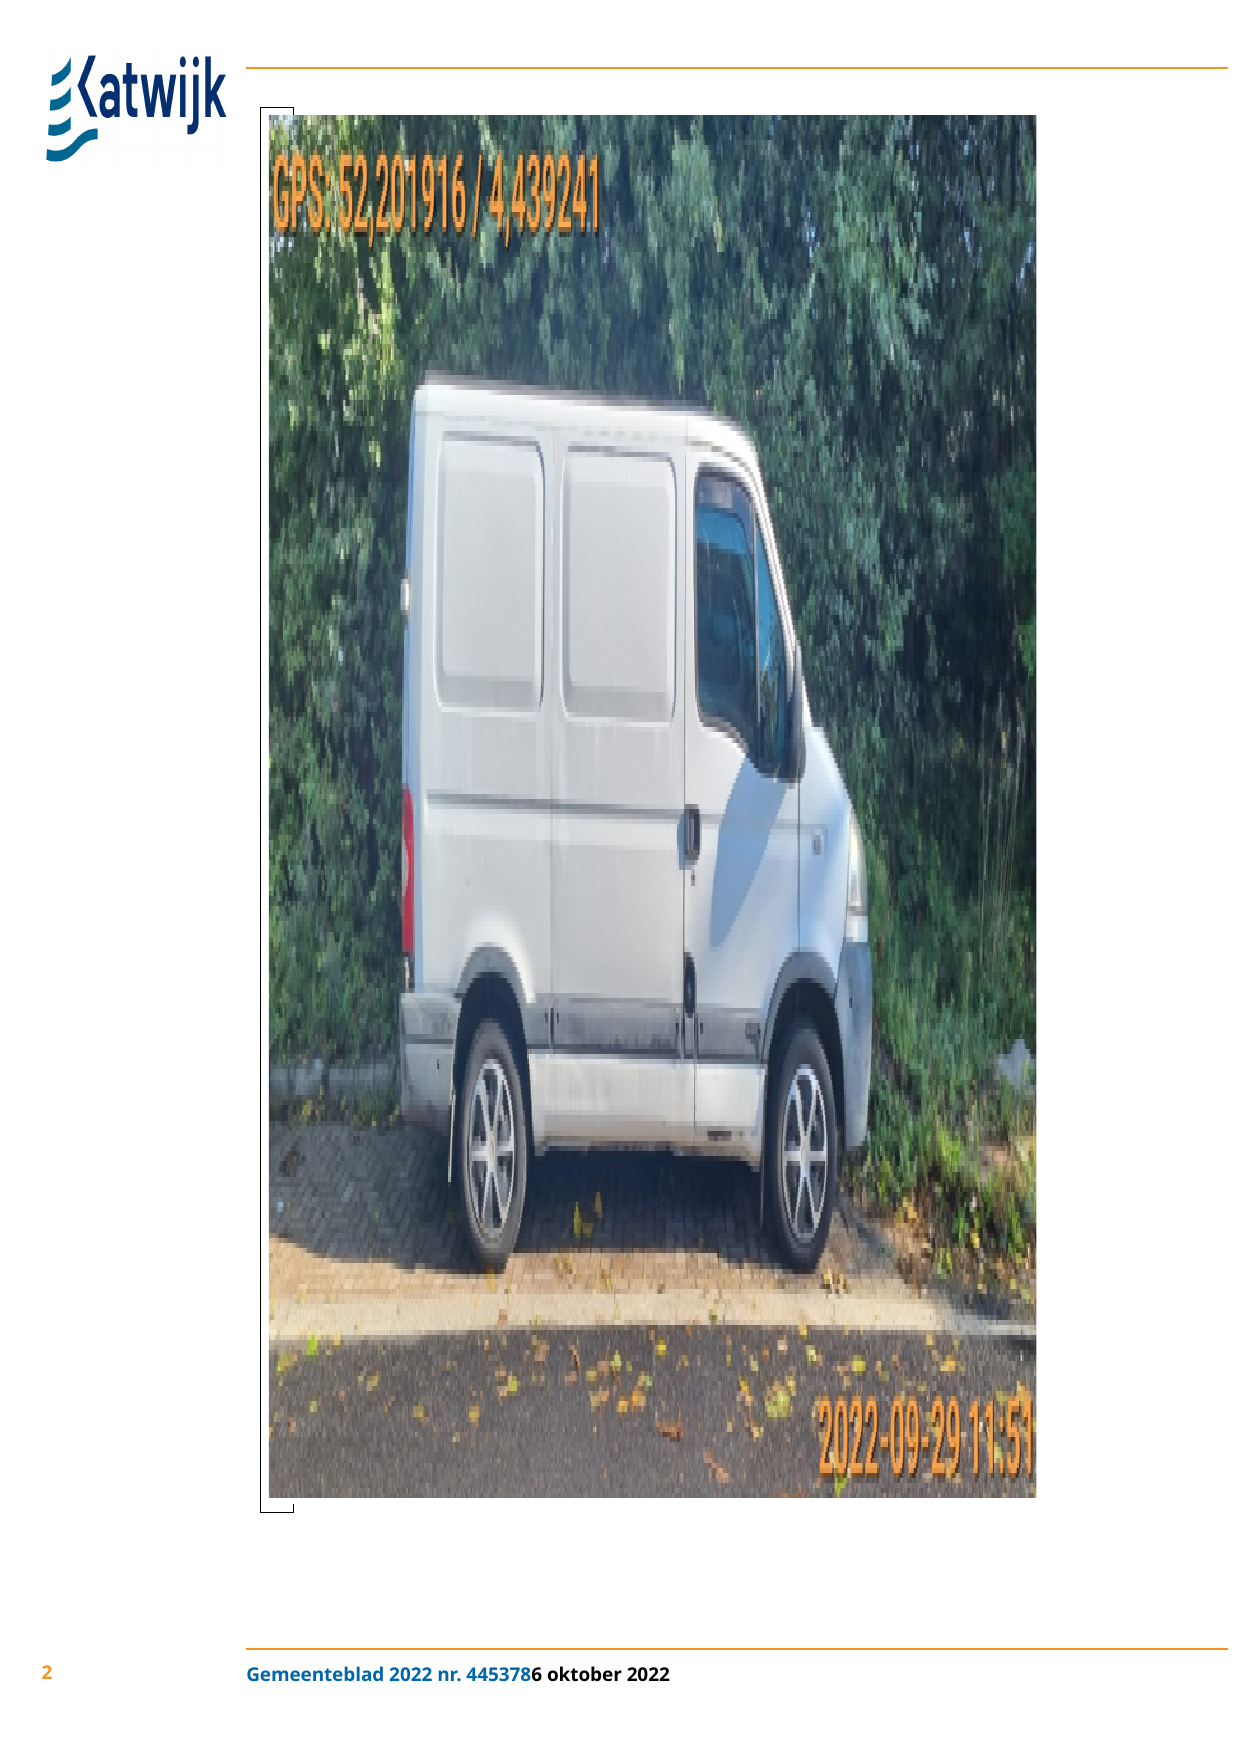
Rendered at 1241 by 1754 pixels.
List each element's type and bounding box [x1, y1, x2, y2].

picture [268, 115, 1037, 1504]
picture [41, 47, 231, 172]
